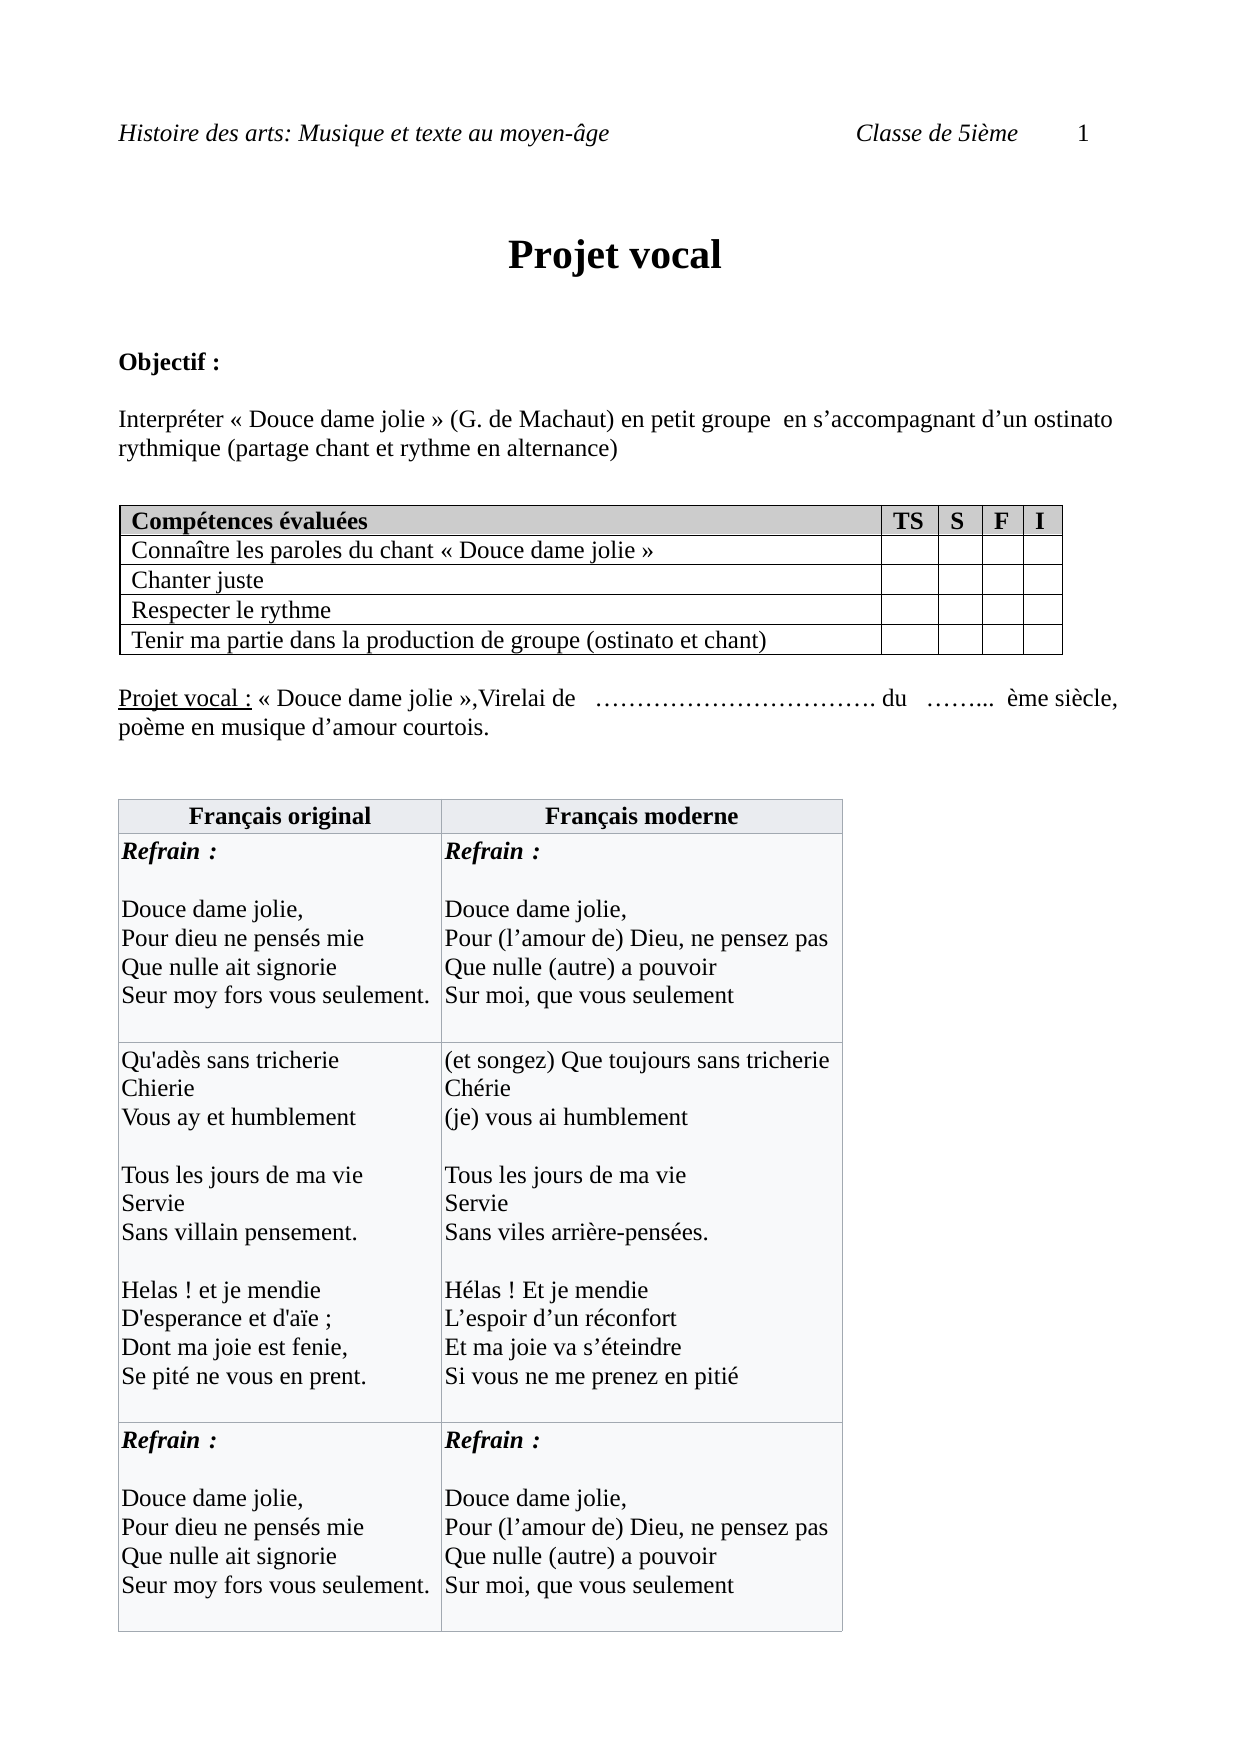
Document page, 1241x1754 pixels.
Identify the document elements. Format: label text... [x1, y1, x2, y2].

table_cell Respecter le rythme [121, 595, 881, 624]
table_cell [939, 565, 982, 594]
table_header Français moderne [442, 800, 842, 833]
table_cell [882, 595, 938, 624]
table_cell [939, 536, 982, 564]
table_cell Tenir ma partie dans la production de groupe (ostinato et chant) [121, 625, 881, 654]
table_cell [939, 625, 982, 654]
table_cell Refrain : Douce dame jolie, Pour (l’amour de) Dieu, ne pensez pas Que nulle (autre) a pouvoir Sur moi, que vous seulement [442, 834, 842, 1042]
text Interpréter « Douce dame jolie » (G. de Machaut) en petit groupe en s’accompagnant d’un ostinato rythmique (partage chant et rythme en alternance) [118, 404, 1122, 462]
table_cell [1024, 565, 1062, 594]
text Objectif : [118, 347, 1122, 375]
table_cell Chanter juste [121, 565, 881, 594]
table_header Compétences évaluées [121, 506, 881, 534]
table_cell [1024, 536, 1062, 564]
table_cell (et songez) Que toujours sans tricherie Chérie (je) vous ai humblement Tous les jours de ma vie Servie Sans viles arrière-pensées. Hélas ! Et je mendie L’espoir d’un réconfort Et ma joie va s’éteindre Si vous ne me prenez en pitié [442, 1043, 842, 1422]
table_cell [882, 536, 938, 564]
table_cell [983, 565, 1023, 594]
table_cell Refrain : Douce dame jolie, Pour (l’amour de) Dieu, ne pensez pas Que nulle (autre) a pouvoir Sur moi, que vous seulement [442, 1423, 842, 1631]
table_cell [983, 595, 1023, 624]
table_header S [939, 506, 982, 534]
table_header F [983, 506, 1023, 534]
table_cell [983, 625, 1023, 654]
text Projet vocal [118, 229, 1122, 277]
table_cell [983, 536, 1023, 564]
table_cell [1024, 625, 1062, 654]
table_cell [882, 565, 938, 594]
table_cell Connaître les paroles du chant « Douce dame jolie » [121, 536, 881, 564]
table_header TS [882, 506, 938, 534]
table_header I [1024, 506, 1062, 534]
table_cell Refrain : Douce dame jolie, Pour dieu ne pensés mie Que nulle ait signorie Seur moy fors vous seulement. [119, 1423, 441, 1631]
table_cell [939, 595, 982, 624]
table_header Français original [119, 800, 441, 833]
table_cell Refrain : Douce dame jolie, Pour dieu ne pensés mie Que nulle ait signorie Seur moy fors vous seulement. [119, 834, 441, 1042]
table_cell [882, 625, 938, 654]
table_cell Qu'adès sans tricherie Chierie Vous ay et humblement Tous les jours de ma vie Servie Sans villain pensement. Helas ! et je mendie D'esperance et d'aïe ; Dont ma joie est fenie, Se pité ne vous en prent. [119, 1043, 441, 1422]
text Projet vocal : « Douce dame jolie »,Virelai de ……………………………. du ……... ème siècle, poème en musique d’amour courtois. [118, 683, 1122, 741]
table_cell [1024, 595, 1062, 624]
